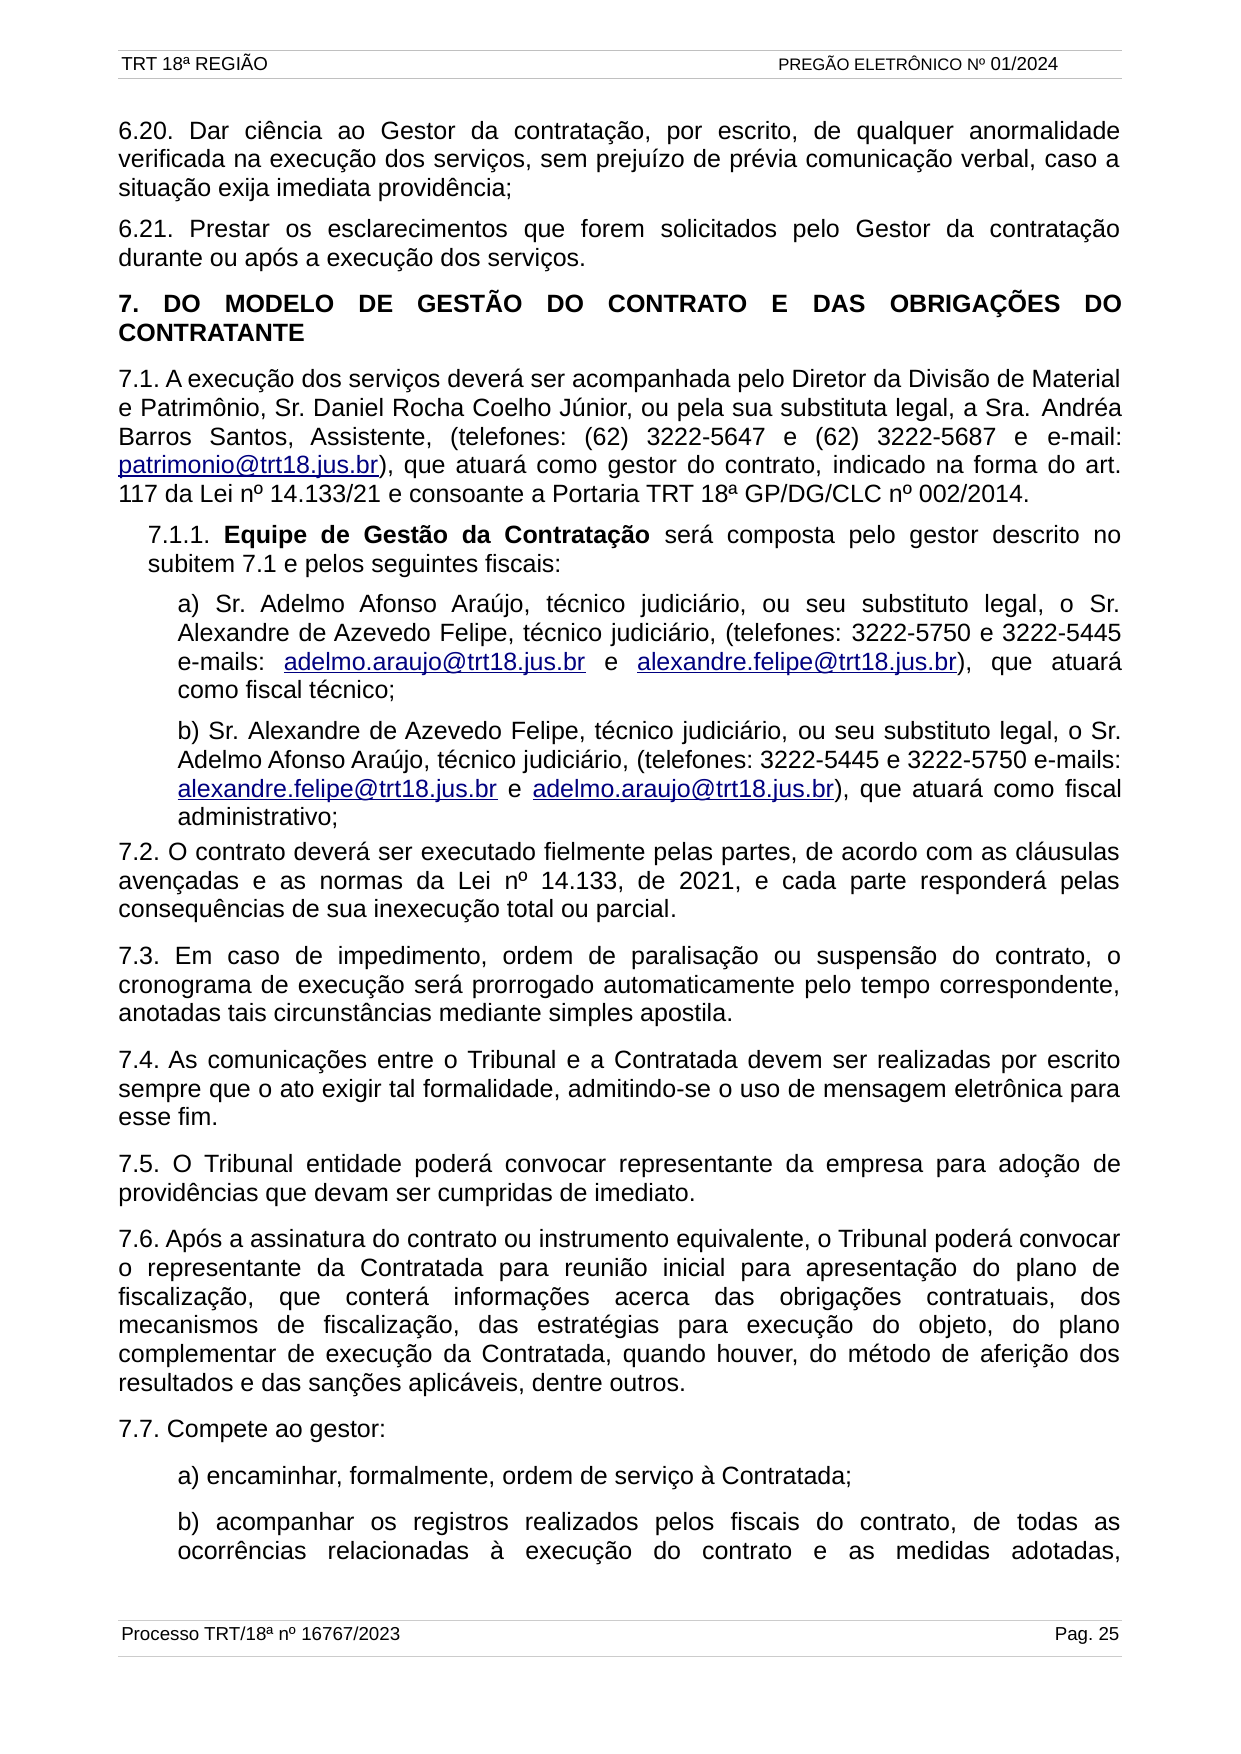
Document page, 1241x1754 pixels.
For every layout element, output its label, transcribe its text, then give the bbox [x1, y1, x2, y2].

text 7.4. As comunicações entre o Tribunal e a Contratada devem ser realizadas por escrito sempre que o ato exigir tal formalidade, admitindo-se o uso de mensagem eletrônica para esse fim. [118, 1045, 1122, 1131]
text b) acompanhar os registros realizados pelos fiscais do contrato, de todas as ocorrências relacionadas à execução do contrato e as medidas adotadas, [177, 1507, 1122, 1565]
text a) encaminhar, formalmente, ordem de serviço à Contratada; [177, 1461, 1122, 1489]
text 7.1. A execução dos serviços deverá ser acompanhada pelo Diretor da Divisão de Material e Patrimônio, Sr. Daniel Rocha Coelho Júnior, ou pela sua substituta legal, a Sra. Andréa Barros Santos, Assistente, (telefones: (62) 3222-5647 e (62) 3222-5687 e e-mail: patrimonio@trt18.jus.br), que atuará como gestor do contrato, indicado na forma do art. 117 da Lei nº 14.133/21 e consoante a Portaria TRT 18ª GP/DG/CLC nº 002/2014. [118, 364, 1122, 508]
text 7.1.1. Equipe de Gestão da Contratação será composta pelo gestor descrito no subitem 7.1 e pelos seguintes fiscais: [148, 520, 1122, 577]
text 7.6. Após a assinatura do contrato ou instrumento equivalente, o Tribunal poderá convocar o representante da Contratada para reunião inicial para apresentação do plano de fiscalização, que conterá informações acerca das obrigações contratuais, dos mecanismos de fiscalização, das estratégias para execução do objeto, do plano complementar de execução da Contratada, quando houver, do método de aferição dos resultados e das sanções aplicáveis, dentre outros. [118, 1224, 1122, 1397]
text 7.2. O contrato deverá ser executado fielmente pelas partes, de acordo com as cláusulas avençadas e as normas da Lei nº 14.133, de 2021, e cada parte responderá pelas consequências de sua inexecução total ou parcial. [118, 837, 1122, 923]
text 7.7. Compete ao gestor: [118, 1414, 1122, 1443]
text 7. DO MODELO DE GESTÃO DO CONTRATO E DAS OBRIGAÇÕES DO CONTRATANTE [118, 289, 1122, 346]
text 6.20. Dar ciência ao Gestor da contratação, por escrito, de qualquer anormalidade verificada na execução dos serviços, sem prejuízo de prévia comunicação verbal, caso a situação exija imediata providência; [118, 116, 1122, 202]
text a) Sr. Adelmo Afonso Araújo, técnico judiciário, ou seu substituto legal, o Sr. Alexandre de Azevedo Felipe, técnico judiciário, (telefones: 3222-5750 e 3222-5445 e-mails: adelmo.araujo@trt18.jus.br e alexandre.felipe@trt18.jus.br), que atuará como fiscal técnico; [177, 589, 1122, 704]
text 7.5. O Tribunal entidade poderá convocar representante da empresa para adoção de providências que devam ser cumpridas de imediato. [118, 1149, 1122, 1206]
text 7.3. Em caso de impedimento, ordem de paralisação ou suspensão do contrato, o cronograma de execução será prorrogado automaticamente pelo tempo correspondente, anotadas tais circunstâncias mediante simples apostila. [118, 941, 1122, 1027]
text b) Sr. Alexandre de Azevedo Felipe, técnico judiciário, ou seu substituto legal, o Sr. Adelmo Afonso Araújo, técnico judiciário, (telefones: 3222-5445 e 3222-5750 e-mails: alexandre.felipe@trt18.jus.br e adelmo.araujo@trt18.jus.br), que atuará como fiscal administrativo; [177, 716, 1122, 831]
text 6.21. Prestar os esclarecimentos que forem solicitados pelo Gestor da contratação durante ou após a execução dos serviços. [118, 214, 1122, 271]
